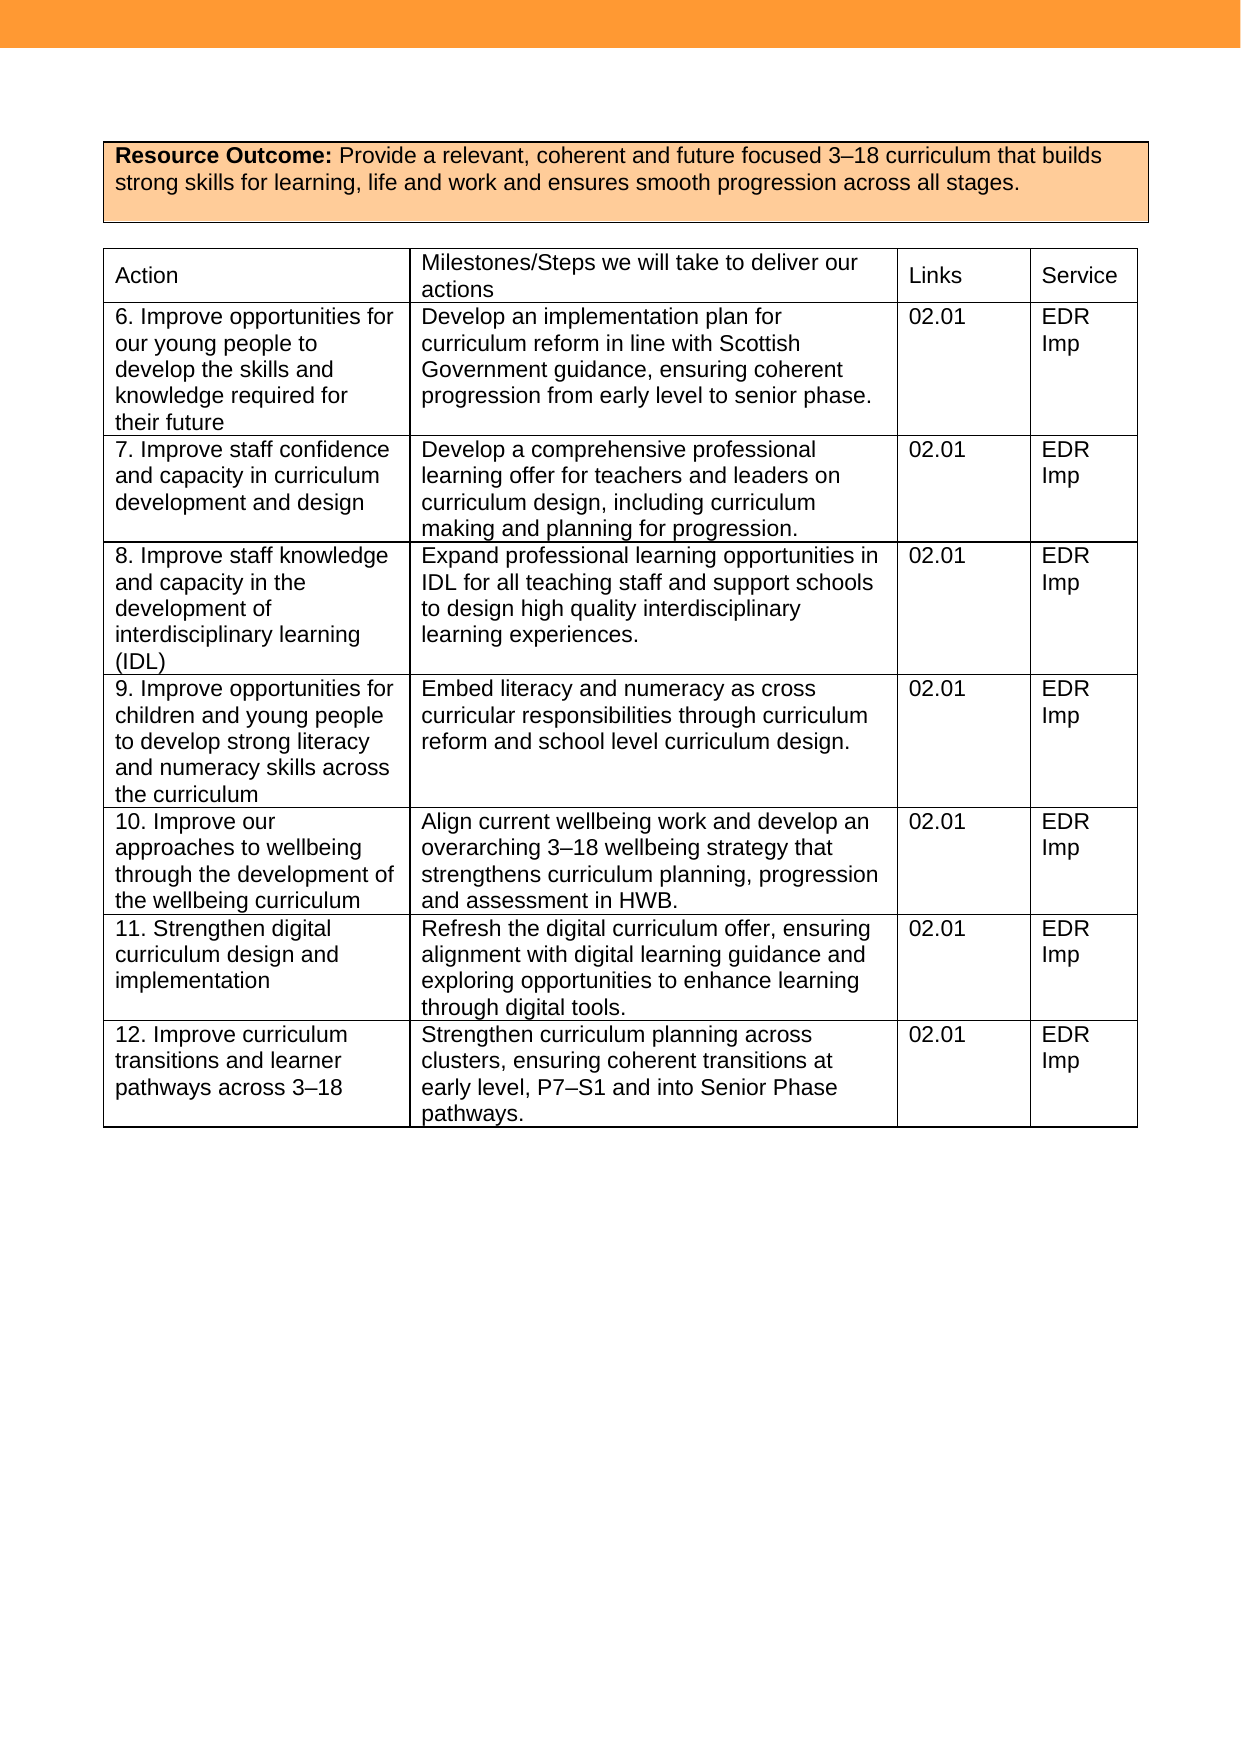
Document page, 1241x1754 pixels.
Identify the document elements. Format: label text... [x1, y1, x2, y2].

table_header Links [898, 249, 1030, 302]
table_cell 9. Improve opportunities for children and young people to develop strong literacy and numeracy skills across the curriculum [104, 675, 409, 807]
table_cell 02.01 [898, 915, 1030, 1020]
table_cell 02.01 [898, 1021, 1030, 1126]
table_cell 6. Improve opportunities for our young people to develop the skills and knowledge required for their future [104, 303, 409, 435]
table_cell 02.01 [898, 436, 1030, 541]
table_cell 02.01 [898, 303, 1030, 435]
table_cell Embed literacy and numeracy as cross curricular responsibilities through curriculum reform and school level curriculum design. [411, 675, 897, 807]
table_cell EDR Imp [1031, 675, 1137, 807]
table_cell 8. Improve staff knowledge and capacity in the development of interdisciplinary learning (IDL) [104, 543, 409, 674]
table_cell Align current wellbeing work and develop an overarching 3–18 wellbeing strategy that strengthens curriculum planning, progression and assessment in HWB. [411, 808, 897, 913]
table_cell 11. Strengthen digital curriculum design and implementation [104, 915, 409, 1020]
table_cell EDR Imp [1031, 808, 1137, 913]
table_cell Expand professional learning opportunities in IDL for all teaching staff and support schools to design high quality interdisciplinary learning experiences. [411, 543, 897, 674]
table_cell Develop a comprehensive professional learning offer for teachers and leaders on curriculum design, including curriculum making and planning for progression. [411, 436, 897, 541]
table_cell Develop an implementation plan for curriculum reform in line with Scottish Government guidance, ensuring coherent progression from early level to senior phase. [411, 303, 897, 435]
table_cell 12. Improve curriculum transitions and learner pathways across 3–18 [104, 1021, 409, 1126]
table_cell EDR Imp [1031, 303, 1137, 435]
table_cell Strengthen curriculum planning across clusters, ensuring coherent transitions at early level, P7–S1 and into Senior Phase pathways. [411, 1021, 897, 1126]
table_cell 10. Improve our approaches to wellbeing through the development of the wellbeing curriculum [104, 808, 409, 913]
table_cell 02.01 [898, 675, 1030, 807]
table_cell 02.01 [898, 543, 1030, 674]
table_cell EDR Imp [1031, 915, 1137, 1020]
table_header Resource Outcome: Provide a relevant, coherent and future focused 3–18 curriculum that builds strong skills for learning, life and work and ensures smooth progression across all stages. [104, 143, 1148, 221]
table_cell Refresh the digital curriculum offer, ensuring alignment with digital learning guidance and exploring opportunities to enhance learning through digital tools. [411, 915, 897, 1020]
table_cell 02.01 [898, 808, 1030, 913]
table_cell EDR Imp [1031, 1021, 1137, 1126]
table_header Service [1031, 249, 1137, 302]
table_header Action [104, 249, 409, 302]
table_header Milestones/Steps we will take to deliver our actions [411, 249, 897, 302]
table_cell EDR Imp [1031, 543, 1137, 674]
table_cell EDR Imp [1031, 436, 1137, 541]
table_cell 7. Improve staff confidence and capacity in curriculum development and design [104, 436, 409, 541]
